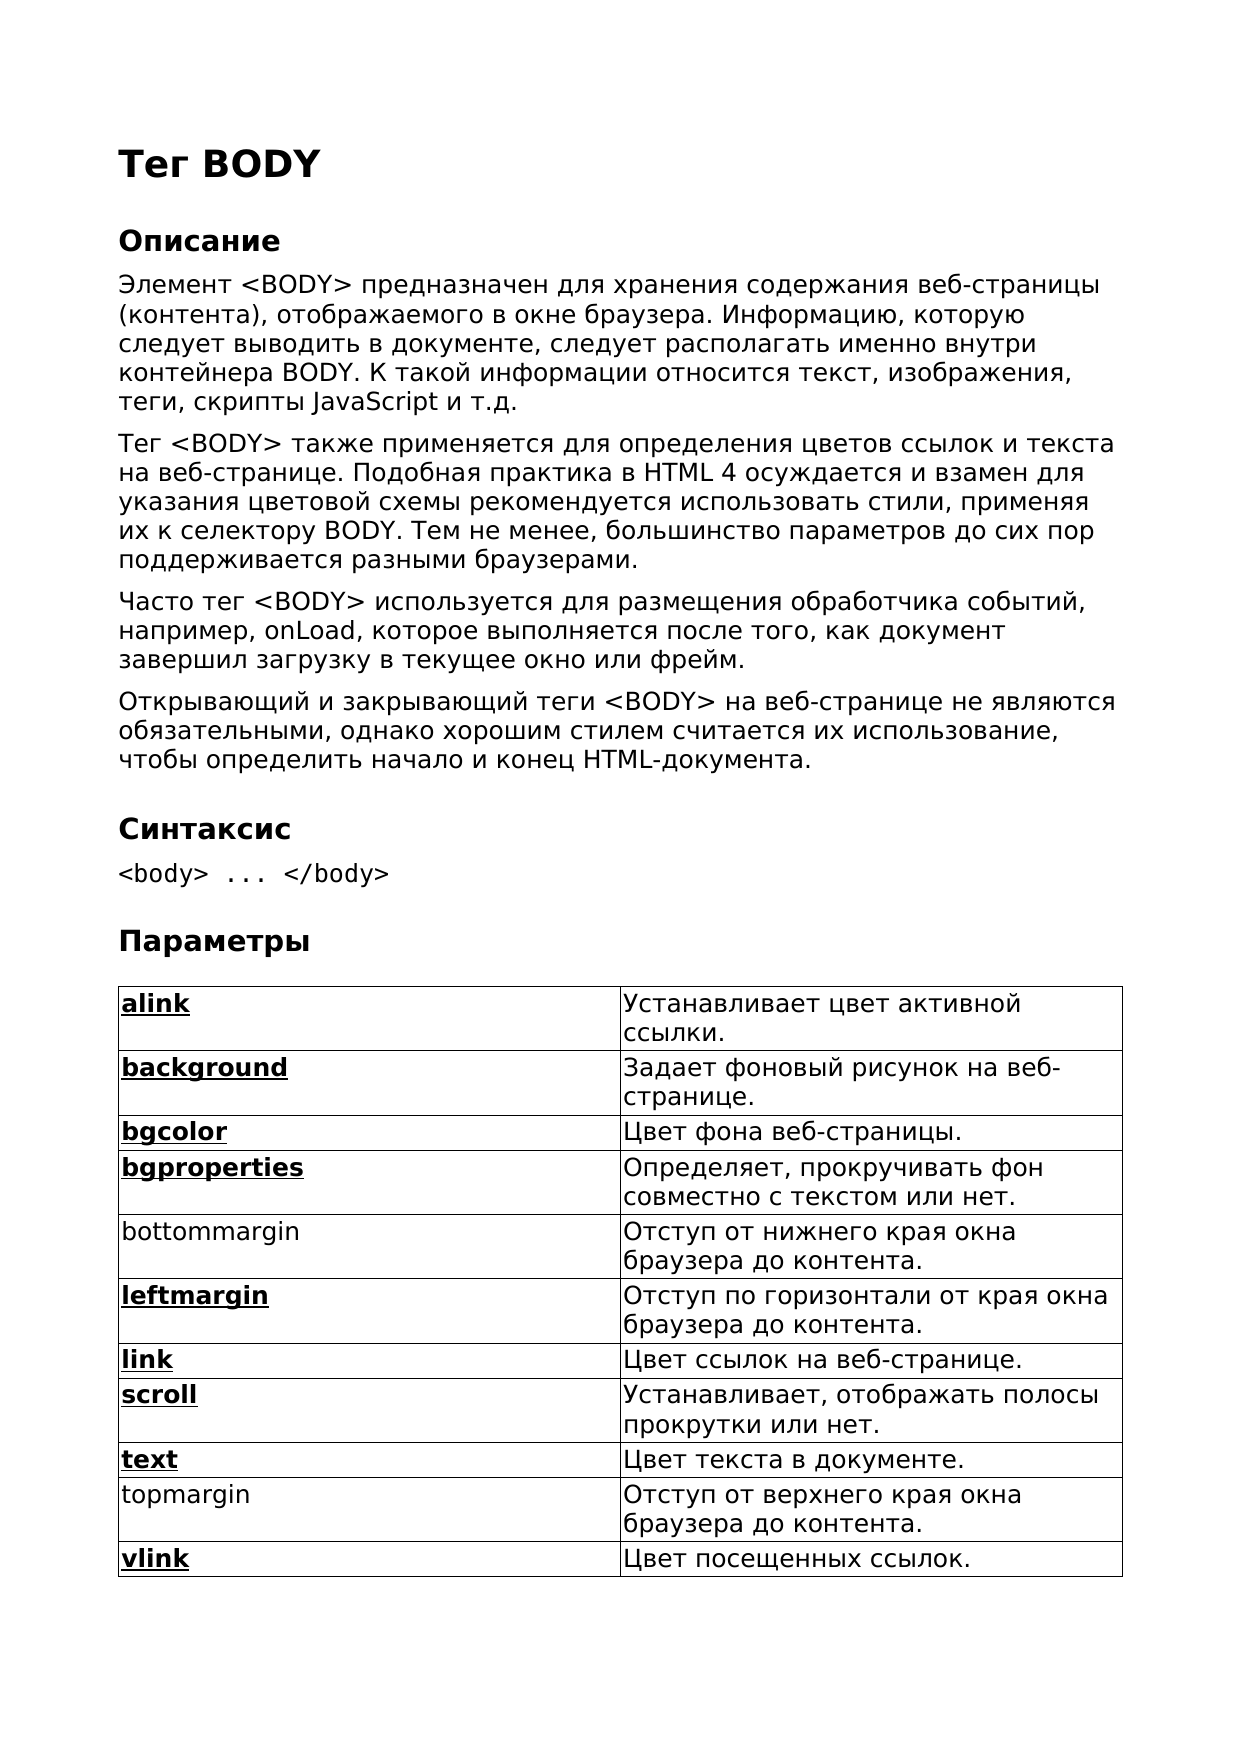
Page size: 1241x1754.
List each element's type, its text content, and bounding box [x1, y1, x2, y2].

subtitle Тег BODY [118, 143, 1122, 187]
table_cell background [119, 1051, 620, 1114]
table_cell vlink [119, 1542, 620, 1576]
table_header alink [119, 987, 620, 1050]
subtitle Синтаксис [118, 812, 1122, 846]
table_cell Цвет фона веб-страницы. [621, 1116, 1122, 1150]
text Тег <BODY> также применяется для определения цветов ссылок и текста на веб-странице. Подобная практика в HTML 4 осуждается и взамен для указания цветовой схемы рекомендуется использовать стили, применяя их к селектору BODY. Тем не менее, большинство параметров до сих пор поддерживается разными браузерами. [118, 429, 1122, 575]
table_cell Определяет, прокручивать фон совместно с текстом или нет. [621, 1151, 1122, 1214]
table_cell Цвет посещенных ссылок. [621, 1542, 1122, 1576]
subtitle Описание [118, 224, 1122, 258]
table_cell bgproperties [119, 1151, 620, 1214]
table_cell bgcolor [119, 1116, 620, 1150]
table_header Устанавливает цвет активной ссылки. [621, 987, 1122, 1050]
text Элемент <BODY> предназначен для хранения содержания веб-страницы (контента), отображаемого в окне браузера. Информацию, которую следует выводить в документе, следует располагать именно внутри контейнера BODY. К такой информации относится текст, изображения, теги, скрипты JavaScript и т.д. [118, 271, 1122, 417]
text <body> ... </body> [118, 859, 1122, 888]
table_cell Цвет ссылок на веб-странице. [621, 1344, 1122, 1378]
table_cell Устанавливает, отображать полосы прокрутки или нет. [621, 1379, 1122, 1442]
table_cell bottommargin [119, 1215, 620, 1278]
table_cell leftmargin [119, 1279, 620, 1342]
table_cell Цвет текста в документе. [621, 1443, 1122, 1477]
table_cell topmargin [119, 1478, 620, 1541]
table_cell Отступ по горизонтали от края окна браузера до контента. [621, 1279, 1122, 1342]
subtitle Параметры [118, 925, 1122, 959]
table_cell link [119, 1344, 620, 1378]
text Открывающий и закрывающий теги <BODY> на веб-странице не являются обязательными, однако хорошим стилем считается их использование, чтобы определить начало и конец HTML-документа. [118, 687, 1122, 775]
table_cell Отступ от нижнего края окна браузера до контента. [621, 1215, 1122, 1278]
text Часто тег <BODY> используется для размещения обработчика событий, например, onLoad, которое выполняется после того, как документ завершил загрузку в текущее окно или фрейм. [118, 587, 1122, 675]
table_cell scroll [119, 1379, 620, 1442]
table_cell Задает фоновый рисунок на веб-странице. [621, 1051, 1122, 1114]
table_cell Отступ от верхнего края окна браузера до контента. [621, 1478, 1122, 1541]
table_cell text [119, 1443, 620, 1477]
